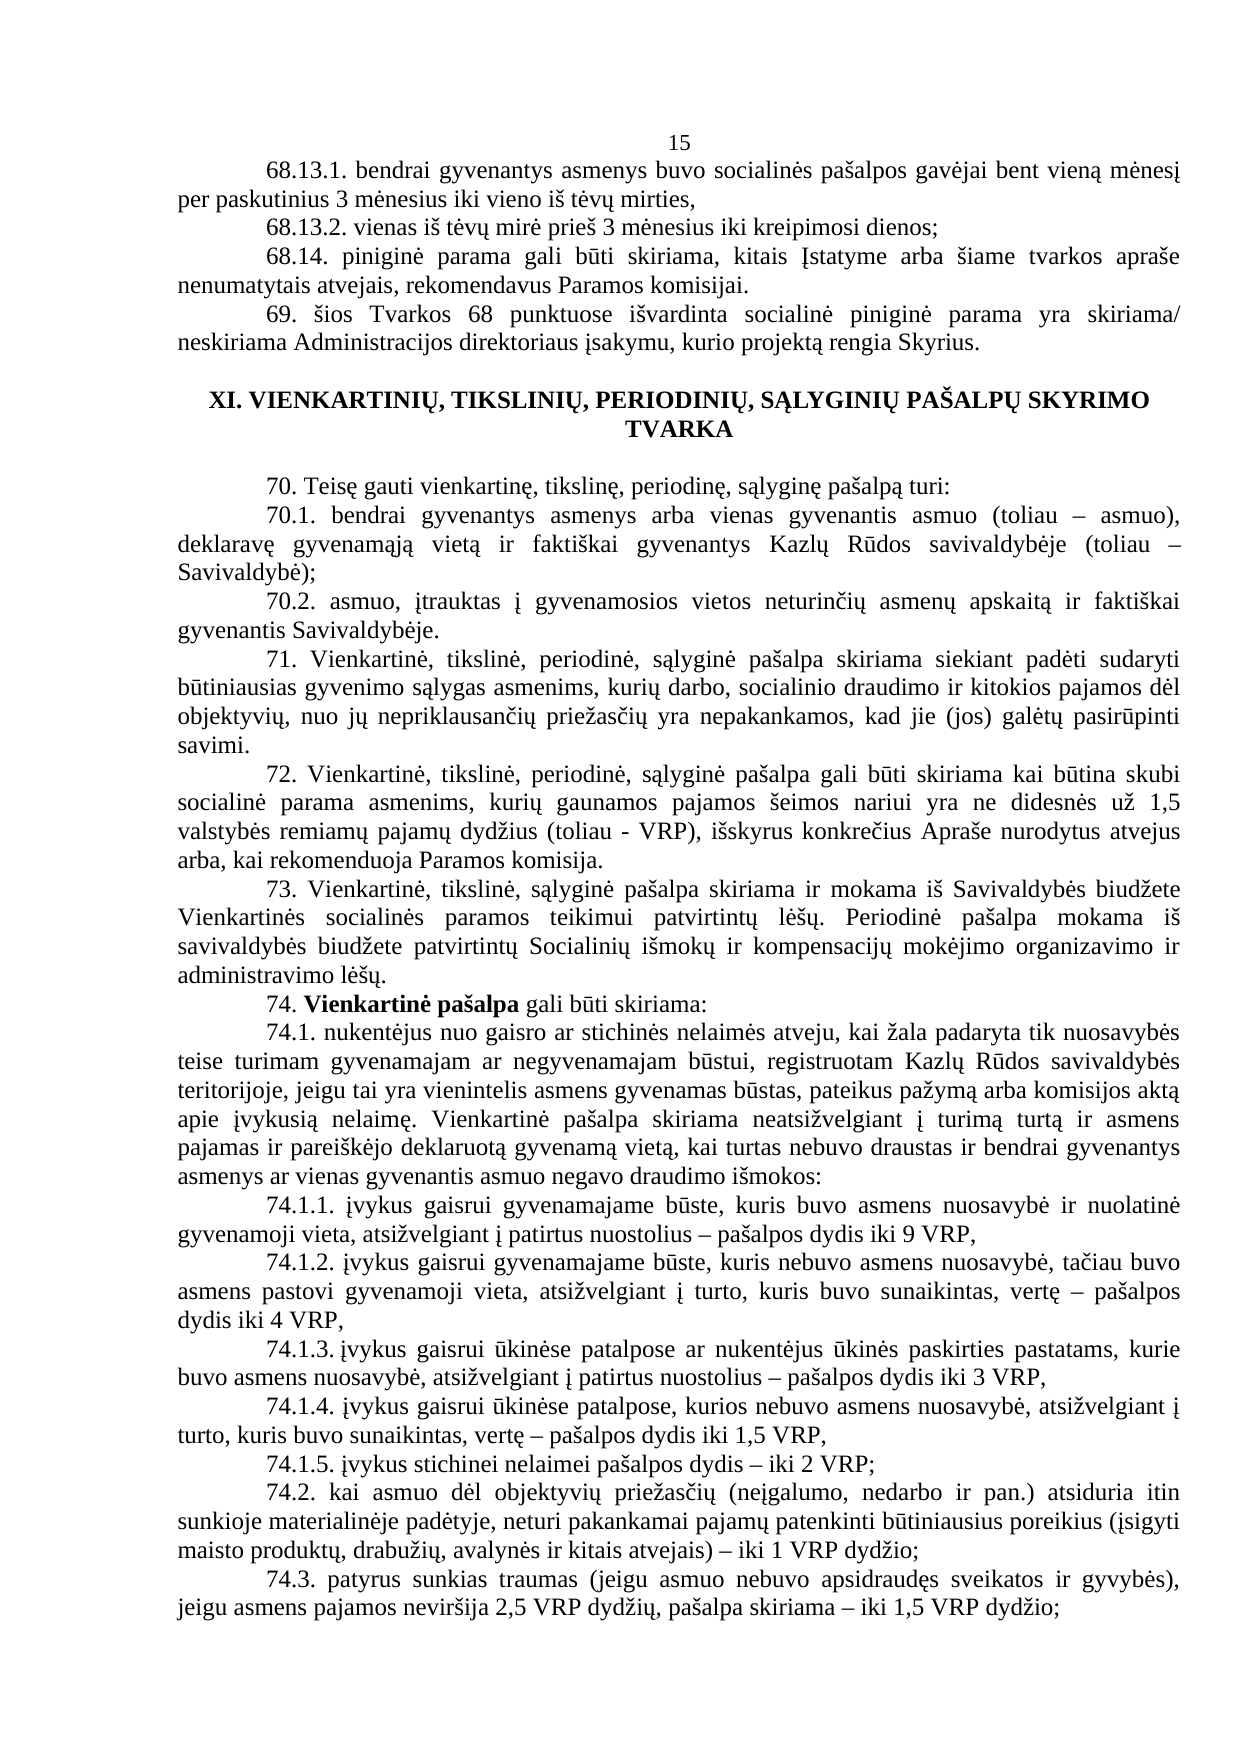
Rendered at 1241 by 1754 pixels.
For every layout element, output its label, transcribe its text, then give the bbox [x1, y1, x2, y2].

text 74.1.3. įvykus gaisrui ūkinėse patalpose ar nukentėjus ūkinės paskirties pastatams, kurie buvo asmens nuosavybė, atsižvelgiant į patirtus nuostolius – pašalpos dydis iki 3 VRP, [177, 1334, 1181, 1391]
text 69. šios Tvarkos 68 punktuose išvardinta socialinė piniginė parama yra skiriama/ neskiriama Administracijos direktoriaus įsakymu, kurio projektą rengia Skyrius. [177, 299, 1181, 356]
text 74.1. nukentėjus nuo gaisro ar stichinės nelaimės atveju, kai žala padaryta tik nuosavybės teise turimam gyvenamajam ar negyvenamajam būstui, registruotam Kazlų Rūdos savivaldybės teritorijoje, jeigu tai yra vienintelis asmens gyvenamas būstas, pateikus pažymą arba komisijos aktą apie įvykusią nelaimę. Vienkartinė pašalpa skiriama neatsižvelgiant į turimą turtą ir asmens pajamas ir pareiškėjo deklaruotą gyvenamą vietą, kai turtas nebuvo draustas ir bendrai gyvenantys asmenys ar vienas gyvenantis asmuo negavo draudimo išmokos: [177, 1017, 1181, 1190]
text 68.13.1. bendrai gyvenantys asmenys buvo socialinės pašalpos gavėjai bent vieną mėnesį per paskutinius 3 mėnesius iki vieno iš tėvų mirties, [177, 155, 1181, 212]
text 68.14. piniginė parama gali būti skiriama, kitais Įstatyme arba šiame tvarkos apraše nenumatytais atvejais, rekomendavus Paramos komisijai. [177, 241, 1181, 299]
text 74.1.1. įvykus gaisrui gyvenamajame būste, kuris buvo asmens nuosavybė ir nuolatinė gyvenamoji vieta, atsižvelgiant į patirtus nuostolius – pašalpos dydis iki 9 VRP, [177, 1190, 1181, 1247]
text XI. VIENKARTINIŲ, TIKSLINIŲ, PERIODINIŲ, SĄLYGINIŲ PAŠALPŲ SKYRIMO TVARKA [177, 385, 1181, 442]
text 74.3. patyrus sunkias traumas (jeigu asmuo nebuvo apsidraudęs sveikatos ir gyvybės), jeigu asmens pajamos neviršija 2,5 VRP dydžių, pašalpa skiriama – iki 1,5 VRP dydžio; [177, 1564, 1181, 1621]
text 68.13.2. vienas iš tėvų mirė prieš 3 mėnesius iki kreipimosi dienos; [177, 212, 1181, 241]
text 71. Vienkartinė, tikslinė, periodinė, sąlyginė pašalpa skiriama siekiant padėti sudaryti būtiniausias gyvenimo sąlygas asmenims, kurių darbo, socialinio draudimo ir kitokios pajamos dėl objektyvių, nuo jų nepriklausančių priežasčių yra nepakankamos, kad jie (jos) galėtų pasirūpinti savimi. [177, 644, 1181, 759]
text 73. Vienkartinė, tikslinė, sąlyginė pašalpa skiriama ir mokama iš Savivaldybės biudžete Vienkartinės socialinės paramos teikimui patvirtintų lėšų. Periodinė pašalpa mokama iš savivaldybės biudžete patvirtintų Socialinių išmokų ir kompensacijų mokėjimo organizavimo ir administravimo lėšų. [177, 874, 1181, 989]
text 74.1.2. įvykus gaisrui gyvenamajame būste, kuris nebuvo asmens nuosavybė, tačiau buvo asmens pastovi gyvenamoji vieta, atsižvelgiant į turto, kuris buvo sunaikintas, vertę – pašalpos dydis iki 4 VRP, [177, 1247, 1181, 1334]
text 74.2. kai asmuo dėl objektyvių priežasčių (neįgalumo, nedarbo ir pan.) atsiduria itin sunkioje materialinėje padėtyje, neturi pakankamai pajamų patenkinti būtiniausius poreikius (įsigyti maisto produktų, drabužių, avalynės ir kitais atvejais) – iki 1 VRP dydžio; [177, 1477, 1181, 1564]
text 74.1.4. įvykus gaisrui ūkinėse patalpose, kurios nebuvo asmens nuosavybė, atsižvelgiant į turto, kuris buvo sunaikintas, vertę – pašalpos dydis iki 1,5 VRP, [177, 1391, 1181, 1449]
text 70.2. asmuo, įtrauktas į gyvenamosios vietos neturinčių asmenų apskaitą ir faktiškai gyvenantis Savivaldybėje. [177, 586, 1181, 644]
text 74.1.5. įvykus stichinei nelaimei pašalpos dydis – iki 2 VRP; [177, 1449, 1181, 1477]
text 74. Vienkartinė pašalpa gali būti skiriama: [177, 989, 1181, 1017]
text 72. Vienkartinė, tikslinė, periodinė, sąlyginė pašalpa gali būti skiriama kai būtina skubi socialinė parama asmenims, kurių gaunamos pajamos šeimos nariui yra ne didesnės už 1,5 valstybės remiamų pajamų dydžius (toliau - VRP), išskyrus konkrečius Apraše nurodytus atvejus arba, kai rekomenduoja Paramos komisija. [177, 759, 1181, 874]
text 70. Teisę gauti vienkartinę, tikslinę, periodinę, sąlyginę pašalpą turi: [177, 471, 1181, 500]
text 70.1. bendrai gyvenantys asmenys arba vienas gyvenantis asmuo (toliau – asmuo), deklaravę gyvenamąją vietą ir faktiškai gyvenantys Kazlų Rūdos savivaldybėje (toliau – Savivaldybė); [177, 500, 1181, 586]
